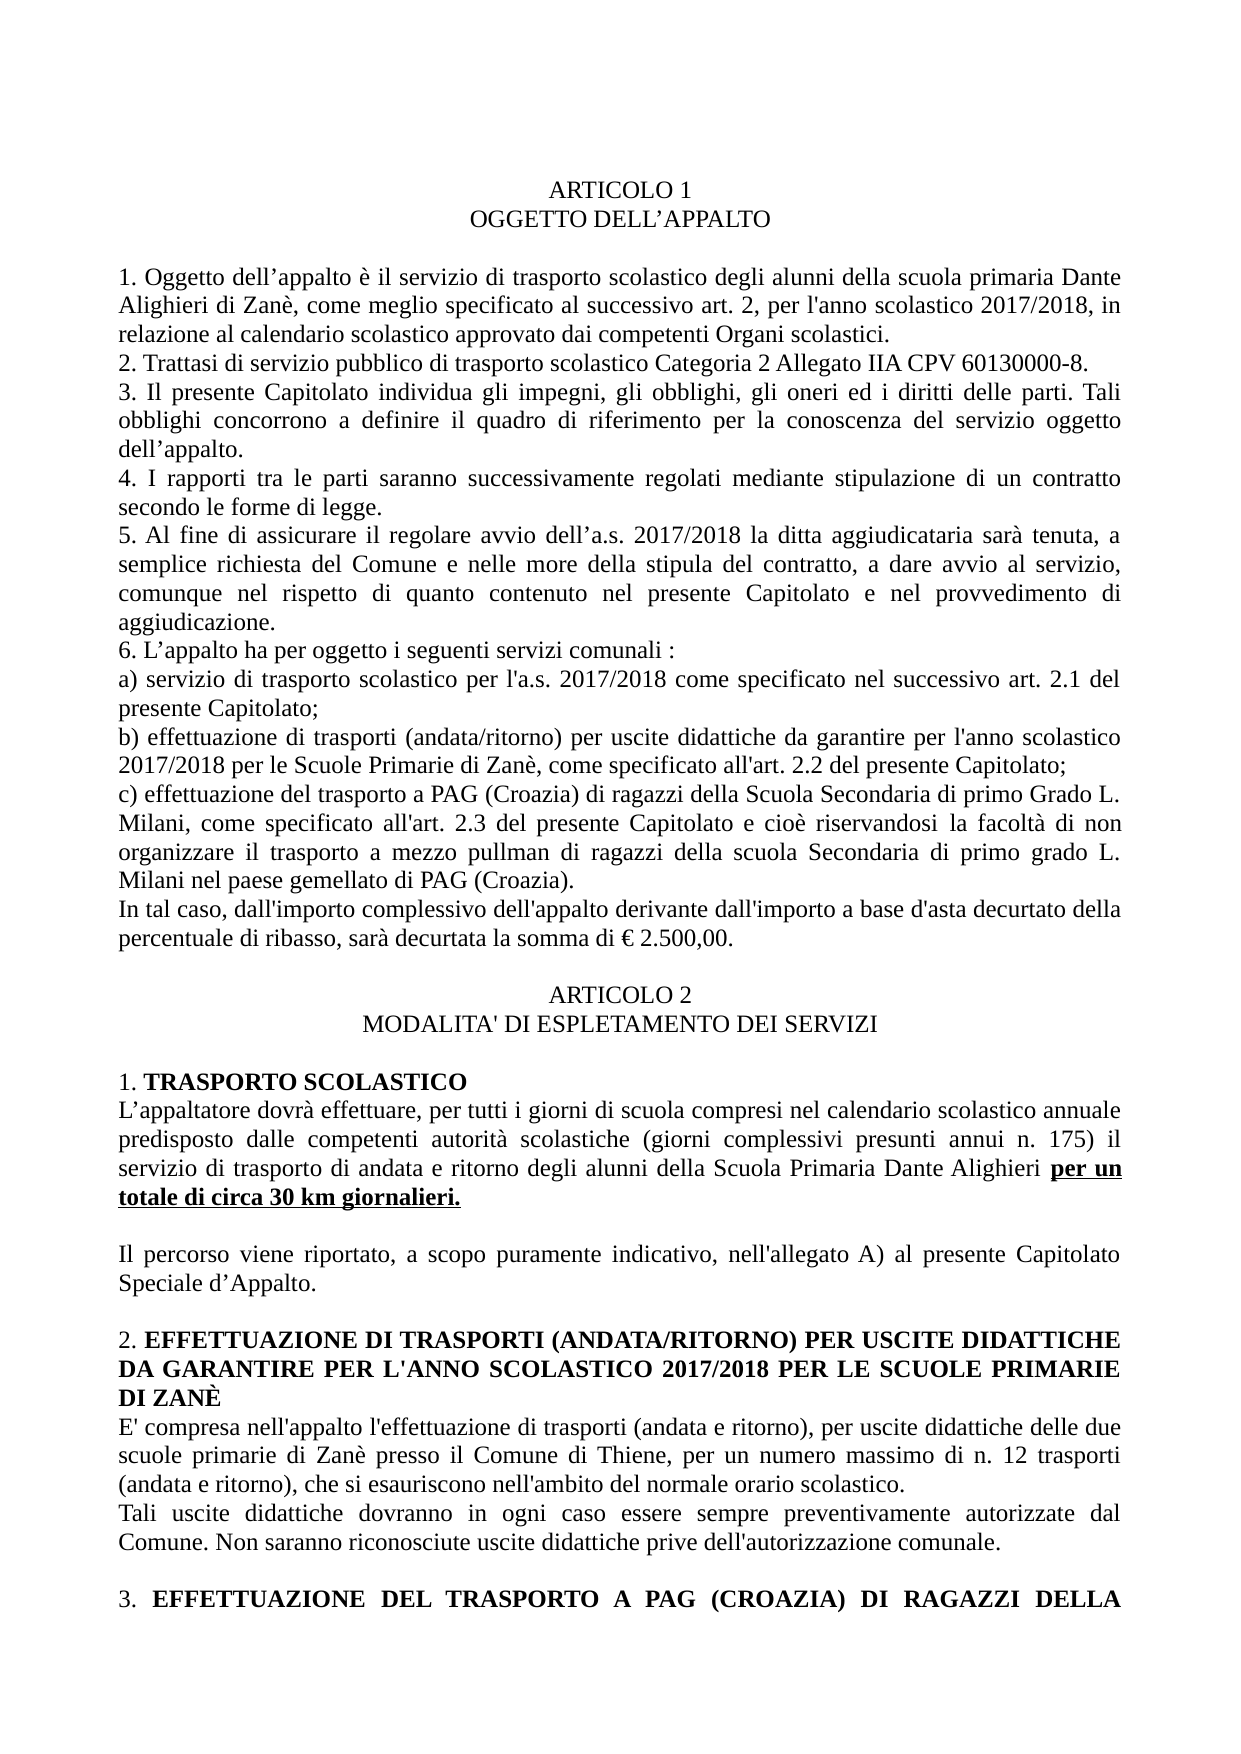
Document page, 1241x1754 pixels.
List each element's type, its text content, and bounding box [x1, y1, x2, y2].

text MODALITA' DI ESPLETAMENTO DEI SERVIZI [118, 1009, 1122, 1038]
text In tal caso, dall'importo complessivo dell'appalto derivante dall'importo a base d'asta decurtato della percentuale di ribasso, sarà decurtata la somma di € 2.500,00. [118, 894, 1122, 952]
text L’appaltatore dovrà effettuare, per tutti i giorni di scuola compresi nel calendario scolastico annuale predisposto dalle competenti autorità scolastiche (giorni complessivi presunti annui n. 175) il servizio di trasporto di andata e ritorno degli alunni della Scuola Primaria Dante Alighieri per un totale di circa 30 km giornalieri. [118, 1096, 1122, 1211]
text ARTICOLO 2 [118, 981, 1122, 1009]
text Il percorso viene riportato, a scopo puramente indicativo, nell'allegato A) al presente Capitolato Speciale d’Appalto. [118, 1239, 1122, 1297]
text b) effettuazione di trasporti (andata/ritorno) per uscite didattiche da garantire per l'anno scolastico 2017/2018 per le Scuole Primarie di Zanè, come specificato all'art. 2.2 del presente Capitolato; [118, 722, 1122, 779]
text 3. EFFETTUAZIONE DEL TRASPORTO A PAG (CROAZIA) DI RAGAZZI DELLA [118, 1584, 1122, 1613]
text 2. Trattasi di servizio pubblico di trasporto scolastico Categoria 2 Allegato IIA CPV 60130000-8. [118, 348, 1122, 377]
text ARTICOLO 1 [118, 176, 1122, 204]
text 1. Oggetto dell’appalto è il servizio di trasporto scolastico degli alunni della scuola primaria Dante Alighieri di Zanè, come meglio specificato al successivo art. 2, per l'anno scolastico 2017/2018, in relazione al calendario scolastico approvato dai competenti Organi scolastici. [118, 262, 1122, 348]
text 1. TRASPORTO SCOLASTICO [118, 1067, 1122, 1096]
text Tali uscite didattiche dovranno in ogni caso essere sempre preventivamente autorizzate dal Comune. Non saranno riconosciute uscite didattiche prive dell'autorizzazione comunale. [118, 1498, 1122, 1556]
text 2. EFFETTUAZIONE DI TRASPORTI (ANDATA/RITORNO) PER USCITE DIDATTICHE DA GARANTIRE PER L'ANNO SCOLASTICO 2017/2018 PER LE SCUOLE PRIMARIE DI ZANÈ [118, 1326, 1122, 1412]
text 3. Il presente Capitolato individua gli impegni, gli obblighi, gli oneri ed i diritti delle parti. Tali obblighi concorrono a definire il quadro di riferimento per la conoscenza del servizio oggetto dell’appalto. [118, 377, 1122, 463]
list 6. L’appalto ha per oggetto i seguenti servizi comunali : [118, 636, 1122, 664]
text E' compresa nell'appalto l'effettuazione di trasporti (andata e ritorno), per uscite didattiche delle due scuole primarie di Zanè presso il Comune di Thiene, per un numero massimo di n. 12 trasporti (andata e ritorno), che si esauriscono nell'ambito del normale orario scolastico. [118, 1412, 1122, 1498]
text 5. Al fine di assicurare il regolare avvio dell’a.s. 2017/2018 la ditta aggiudicataria sarà tenuta, a semplice richiesta del Comune e nelle more della stipula del contratto, a dare avvio al servizio, comunque nel rispetto di quanto contenuto nel presente Capitolato e nel provvedimento di aggiudicazione. [118, 521, 1122, 636]
text a) servizio di trasporto scolastico per l'a.s. 2017/2018 come specificato nel successivo art. 2.1 del presente Capitolato; [118, 664, 1122, 722]
text OGGETTO DELL’APPALTO [118, 204, 1122, 233]
text 4. I rapporti tra le parti saranno successivamente regolati mediante stipulazione di un contratto secondo le forme di legge. [118, 463, 1122, 521]
text c) effettuazione del trasporto a PAG (Croazia) di ragazzi della Scuola Secondaria di primo Grado L. Milani, come specificato all'art. 2.3 del presente Capitolato e cioè riservandosi la facoltà di non organizzare il trasporto a mezzo pullman di ragazzi della scuola Secondaria di primo grado L. Milani nel paese gemellato di PAG (Croazia). [118, 779, 1122, 894]
